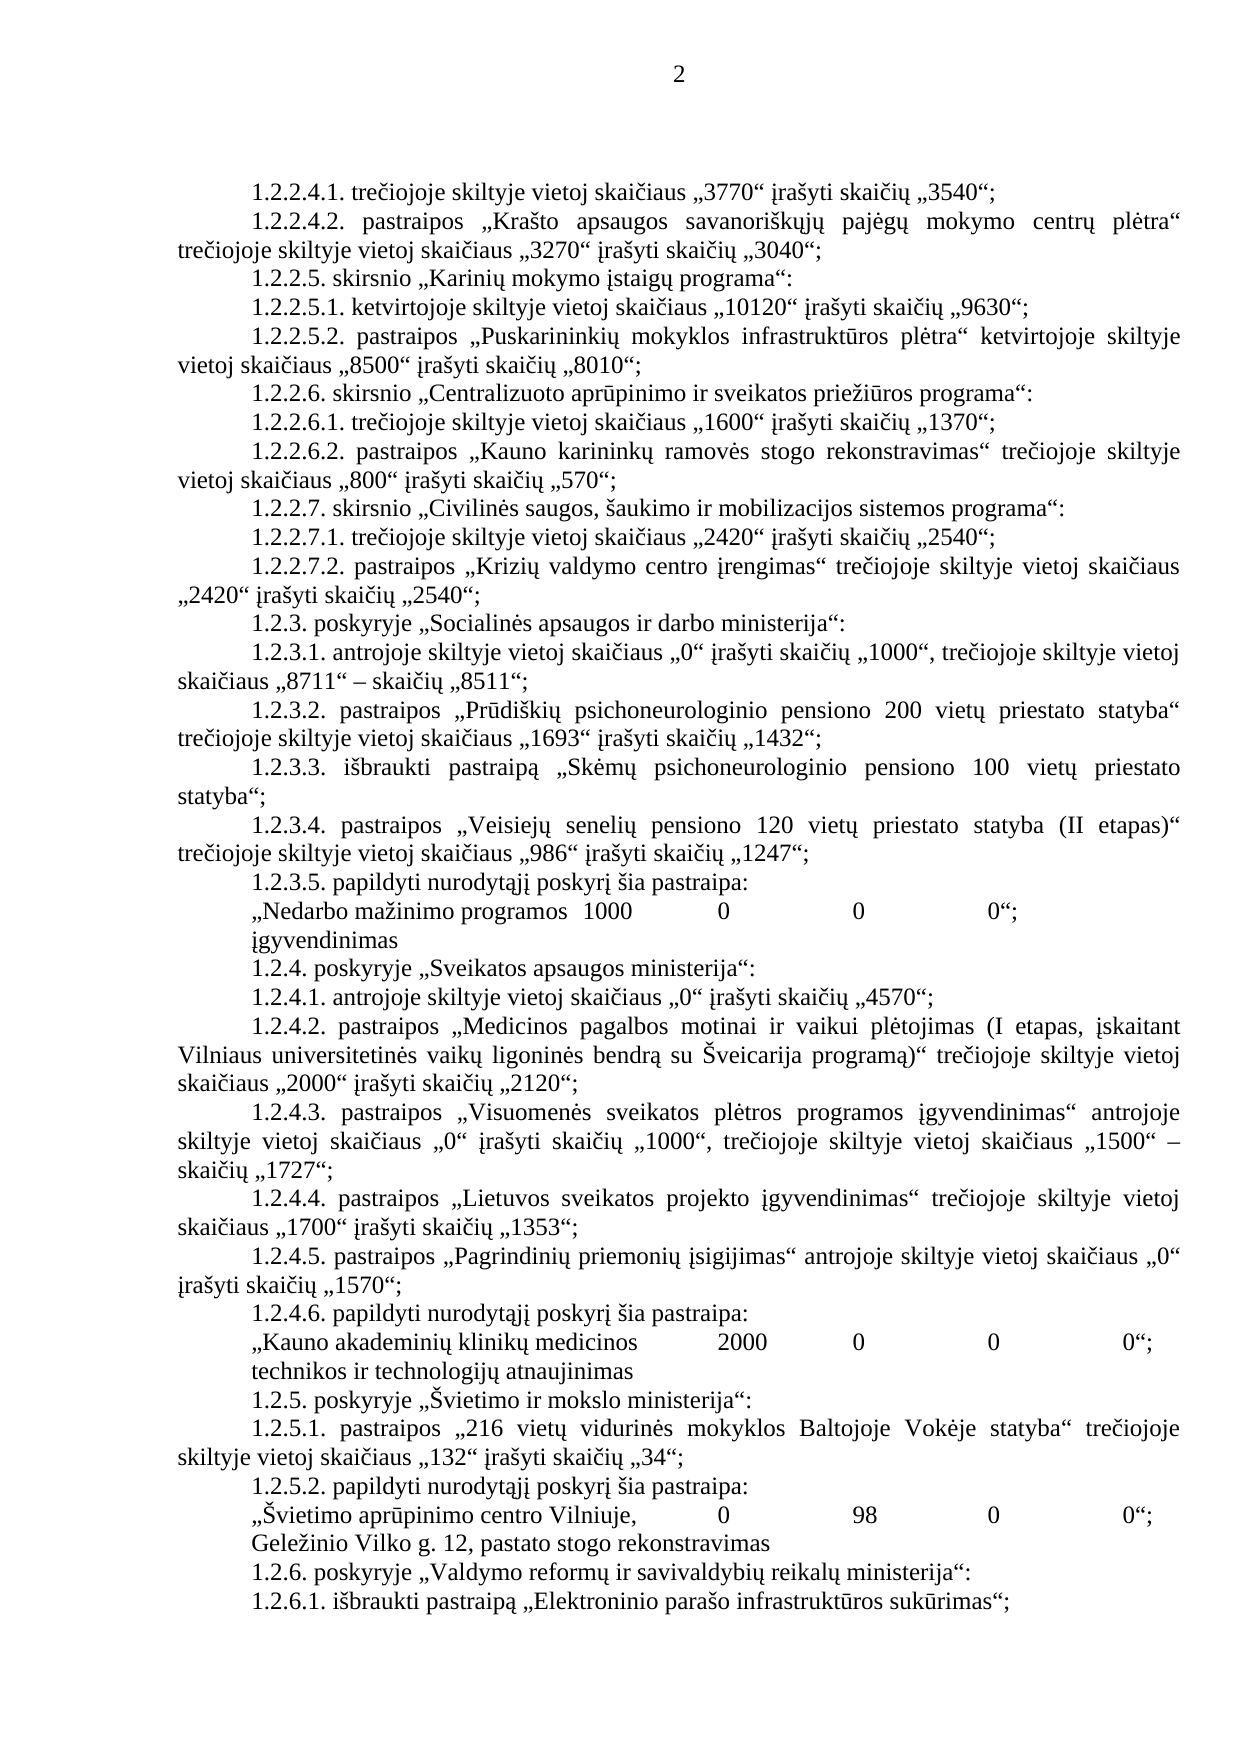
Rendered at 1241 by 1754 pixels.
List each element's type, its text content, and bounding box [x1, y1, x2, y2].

text 1.2.5. poskyryje „Švietimo ir mokslo ministerija“: [177, 1385, 1181, 1413]
text 1.2.4.2. pastraipos „Medicinos pagalbos motinai ir vaikui plėtojimas (I etapas, įskaitant Vilniaus universitetinės vaikų ligoninės bendrą su Šveicarija programą)“ trečiojoje skiltyje vietoj skaičiaus „2000“ įrašyti skaičių „2120“; [177, 1011, 1181, 1097]
text technikos ir technologijų atnaujinimas [177, 1356, 1181, 1385]
text 1.2.2.6. skirsnio „Centralizuoto aprūpinimo ir sveikatos priežiūros programa“: [177, 378, 1181, 407]
text „Kauno akademinių klinikų medicinos 2000 0 0 0“; [177, 1327, 1181, 1356]
text 1.2.2.4.2. pastraipos „Krašto apsaugos savanoriškųjų pajėgų mokymo centrų plėtra“ trečiojoje skiltyje vietoj skaičiaus „3270“ įrašyti skaičių „3040“; [177, 206, 1181, 263]
text 1.2.2.7.2. pastraipos „Krizių valdymo centro įrengimas“ trečiojoje skiltyje vietoj skaičiaus „2420“ įrašyti skaičių „2540“; [177, 551, 1181, 608]
text 1.2.3.1. antrojoje skiltyje vietoj skaičiaus „0“ įrašyti skaičių „1000“, trečiojoje skiltyje vietoj skaičiaus „8711“ – skaičių „8511“; [177, 637, 1181, 695]
text 1.2.6. poskyryje „Valdymo reformų ir savivaldybių reikalų ministerija“: [177, 1557, 1181, 1586]
text „Švietimo aprūpinimo centro Vilniuje, 0 98 0 0“; [177, 1500, 1181, 1528]
text 1.2.4. poskyryje „Sveikatos apsaugos ministerija“: [177, 953, 1181, 982]
text 1.2.2.6.2. pastraipos „Kauno karininkų ramovės stogo rekonstravimas“ trečiojoje skiltyje vietoj skaičiaus „800“ įrašyti skaičių „570“; [177, 436, 1181, 493]
text 1.2.2.6.1. trečiojoje skiltyje vietoj skaičiaus „1600“ įrašyti skaičių „1370“; [177, 407, 1181, 436]
text 1.2.4.1. antrojoje skiltyje vietoj skaičiaus „0“ įrašyti skaičių „4570“; [177, 982, 1181, 1011]
text 1.2.4.4. pastraipos „Lietuvos sveikatos projekto įgyvendinimas“ trečiojoje skiltyje vietoj skaičiaus „1700“ įrašyti skaičių „1353“; [177, 1183, 1181, 1241]
text 1.2.4.6. papildyti nurodytąjį poskyrį šia pastraipa: [177, 1298, 1181, 1327]
text „Nedarbo mažinimo programos 1000 0 0 0“; [177, 896, 1181, 925]
text 1.2.3.4. pastraipos „Veisiejų senelių pensiono 120 vietų priestato statyba (II etapas)“ trečiojoje skiltyje vietoj skaičiaus „986“ įrašyti skaičių „1247“; [177, 810, 1181, 867]
text Geležinio Vilko g. 12, pastato stogo rekonstravimas [177, 1528, 1181, 1557]
text įgyvendinimas [177, 925, 1181, 953]
text 1.2.4.5. pastraipos „Pagrindinių priemonių įsigijimas“ antrojoje skiltyje vietoj skaičiaus „0“ įrašyti skaičių „1570“; [177, 1241, 1181, 1298]
text 1.2.2.5.2. pastraipos „Puskarininkių mokyklos infrastruktūros plėtra“ ketvirtojoje skiltyje vietoj skaičiaus „8500“ įrašyti skaičių „8010“; [177, 321, 1181, 378]
text 1.2.3. poskyryje „Socialinės apsaugos ir darbo ministerija“: [177, 608, 1181, 637]
text 1.2.3.3. išbraukti pastraipą „Skėmų psichoneurologinio pensiono 100 vietų priestato statyba“; [177, 752, 1181, 810]
text 1.2.2.5.1. ketvirtojoje skiltyje vietoj skaičiaus „10120“ įrašyti skaičių „9630“; [177, 292, 1181, 321]
text 1.2.2.7. skirsnio „Civilinės saugos, šaukimo ir mobilizacijos sistemos programa“: [177, 493, 1181, 522]
text 1.2.3.2. pastraipos „Prūdiškių psichoneurologinio pensiono 200 vietų priestato statyba“ trečiojoje skiltyje vietoj skaičiaus „1693“ įrašyti skaičių „1432“; [177, 695, 1181, 752]
text 1.2.2.7.1. trečiojoje skiltyje vietoj skaičiaus „2420“ įrašyti skaičių „2540“; [177, 522, 1181, 551]
text 1.2.4.3. pastraipos „Visuomenės sveikatos plėtros programos įgyvendinimas“ antrojoje skiltyje vietoj skaičiaus „0“ įrašyti skaičių „1000“, trečiojoje skiltyje vietoj skaičiaus „1500“ – skaičių „1727“; [177, 1097, 1181, 1183]
text 1.2.5.2. papildyti nurodytąjį poskyrį šia pastraipa: [177, 1471, 1181, 1500]
text 1.2.2.5. skirsnio „Karinių mokymo įstaigų programa“: [177, 263, 1181, 292]
text 1.2.3.5. papildyti nurodytąjį poskyrį šia pastraipa: [177, 867, 1181, 896]
text 1.2.5.1. pastraipos „216 vietų vidurinės mokyklos Baltojoje Vokėje statyba“ trečiojoje skiltyje vietoj skaičiaus „132“ įrašyti skaičių „34“; [177, 1413, 1181, 1471]
text 1.2.2.4.1. trečiojoje skiltyje vietoj skaičiaus „3770“ įrašyti skaičių „3540“; [177, 177, 1181, 206]
text 1.2.6.1. išbraukti pastraipą „Elektroninio parašo infrastruktūros sukūrimas“; [177, 1586, 1181, 1615]
